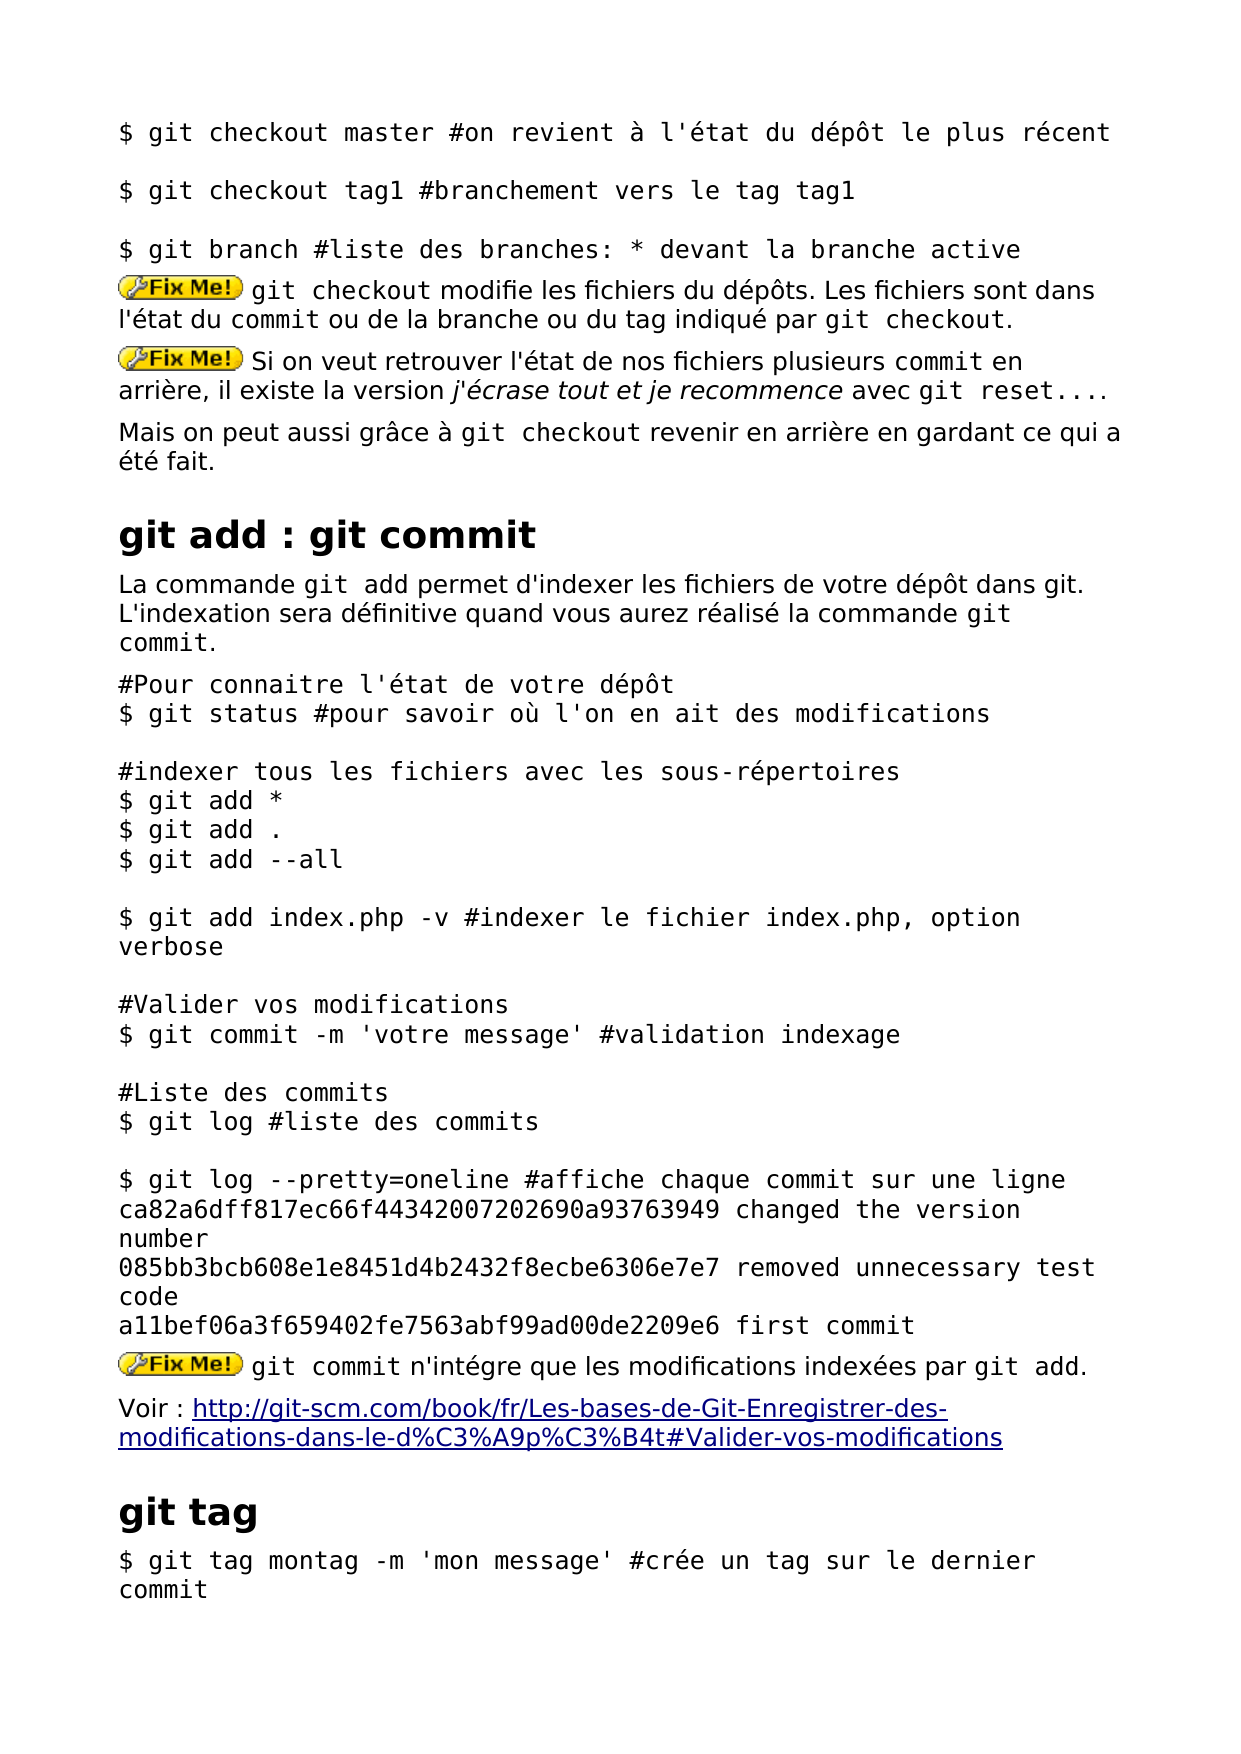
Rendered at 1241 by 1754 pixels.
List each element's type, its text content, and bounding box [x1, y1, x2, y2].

subtitle git tag [118, 1490, 1122, 1534]
text La commande git add permet d'indexer les fichiers de votre dépôt dans git. L'indexation sera définitive quand vous aurez réalisé la commande git commit. [118, 570, 1122, 657]
picture [118, 275, 244, 300]
picture [118, 346, 244, 371]
text git checkout modifie les fichiers du dépôts. Les fichiers sont dans l'état du commit ou de la branche ou du tag indiqué par git checkout. [118, 276, 1122, 334]
picture [118, 1352, 244, 1376]
subtitle git add : git commit [118, 514, 1122, 557]
text $ git checkout master #on revient à l'état du dépôt le plus récent $ git checkout tag1 #branchement vers le tag tag1 $ git branch #liste des branches: * devant la branche active [118, 118, 1122, 264]
text Si on veut retrouver l'état de nos fichiers plusieurs commit en arrière, il existe la version j'écrase tout et je recommence avec git reset.... [118, 347, 1122, 405]
text $ git tag montag -m 'mon message' #crée un tag sur le dernier commit [118, 1546, 1122, 1634]
text Mais on peut aussi grâce à git checkout revenir en arrière en gardant ce qui a été fait. [118, 418, 1122, 476]
text Voir : http://git-scm.com/book/fr/Les-bases-de-Git-Enregistrer-des-modifications-dans-le-d%C3%A9p%C3%B4t#Valider-vos-modifications [118, 1394, 1122, 1453]
text #Pour connaitre l'état de votre dépôt $ git status #pour savoir où l'on en ait des modifications #indexer tous les fichiers avec les sous-répertoires $ git add * $ git add . $ git add --all $ git add index.php -v #indexer le fichier index.php, option verbose #Valider vos modifications $ git commit -m 'votre message' #validation indexage #Liste des commits $ git log #liste des commits $ git log --pretty=oneline #affiche chaque commit sur une ligne ca82a6dff817ec66f44342007202690a93763949 changed the version number 085bb3bcb608e1e8451d4b2432f8ecbe6306e7e7 removed unnecessary test code a11bef06a3f659402fe7563abf99ad00de2209e6 first commit [118, 670, 1122, 1341]
text git commit n'intégre que les modifications indexées par git add. [118, 1352, 1122, 1382]
